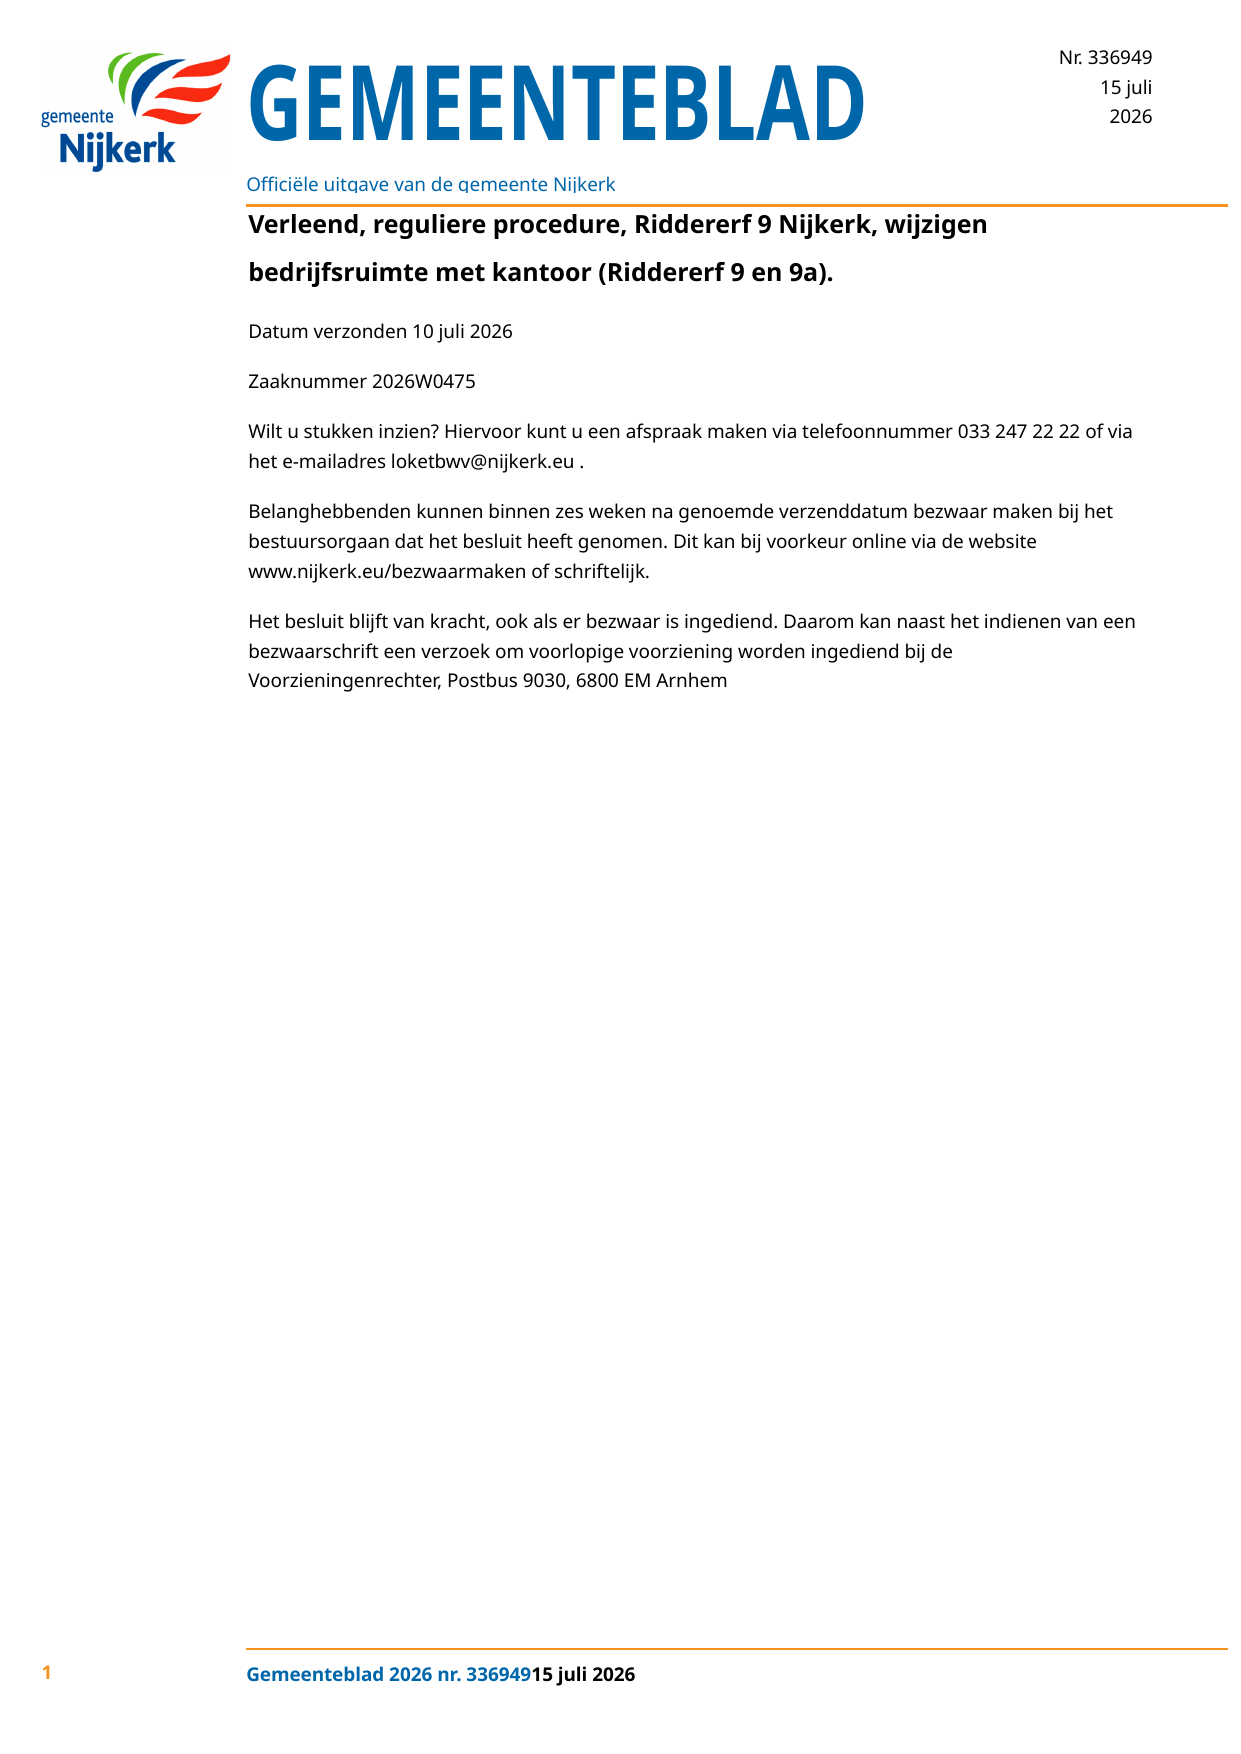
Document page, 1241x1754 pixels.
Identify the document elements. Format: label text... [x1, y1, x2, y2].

text Verleend, reguliere procedure, Riddererf 9 Nijkerk, wijzigen bedrijfsruimte met kantoor (Riddererf 9 en 9a). [248, 207, 1152, 288]
text Datum verzonden 10 juli 2026 [248, 318, 1152, 344]
text Zaaknummer 2026W0475 [248, 368, 1152, 394]
picture [41, 47, 231, 172]
text Het besluit blijft van kracht, ook als er bezwaar is ingediend. Daarom kan naast het indienen van een bezwaarschrift een verzoek om voorlopige voorziening worden ingediend bij de Voorzieningenrechter, Postbus 9030, 6800 EM Arnhem [248, 608, 1152, 693]
text Belanghebbenden kunnen binnen zes weken na genoemde verzenddatum bezwaar maken bij het bestuursorgaan dat het besluit heeft genomen. Dit kan bij voorkeur online via de website www.nijkerk.eu/bezwaarmaken of schriftelijk. [248, 499, 1152, 584]
text Wilt u stukken inzien? Hiervoor kunt u een afspraak maken via telefoonnummer 033 247 22 22 of via het e-mailadres loketbwv@nijkerk.eu . [248, 419, 1152, 474]
